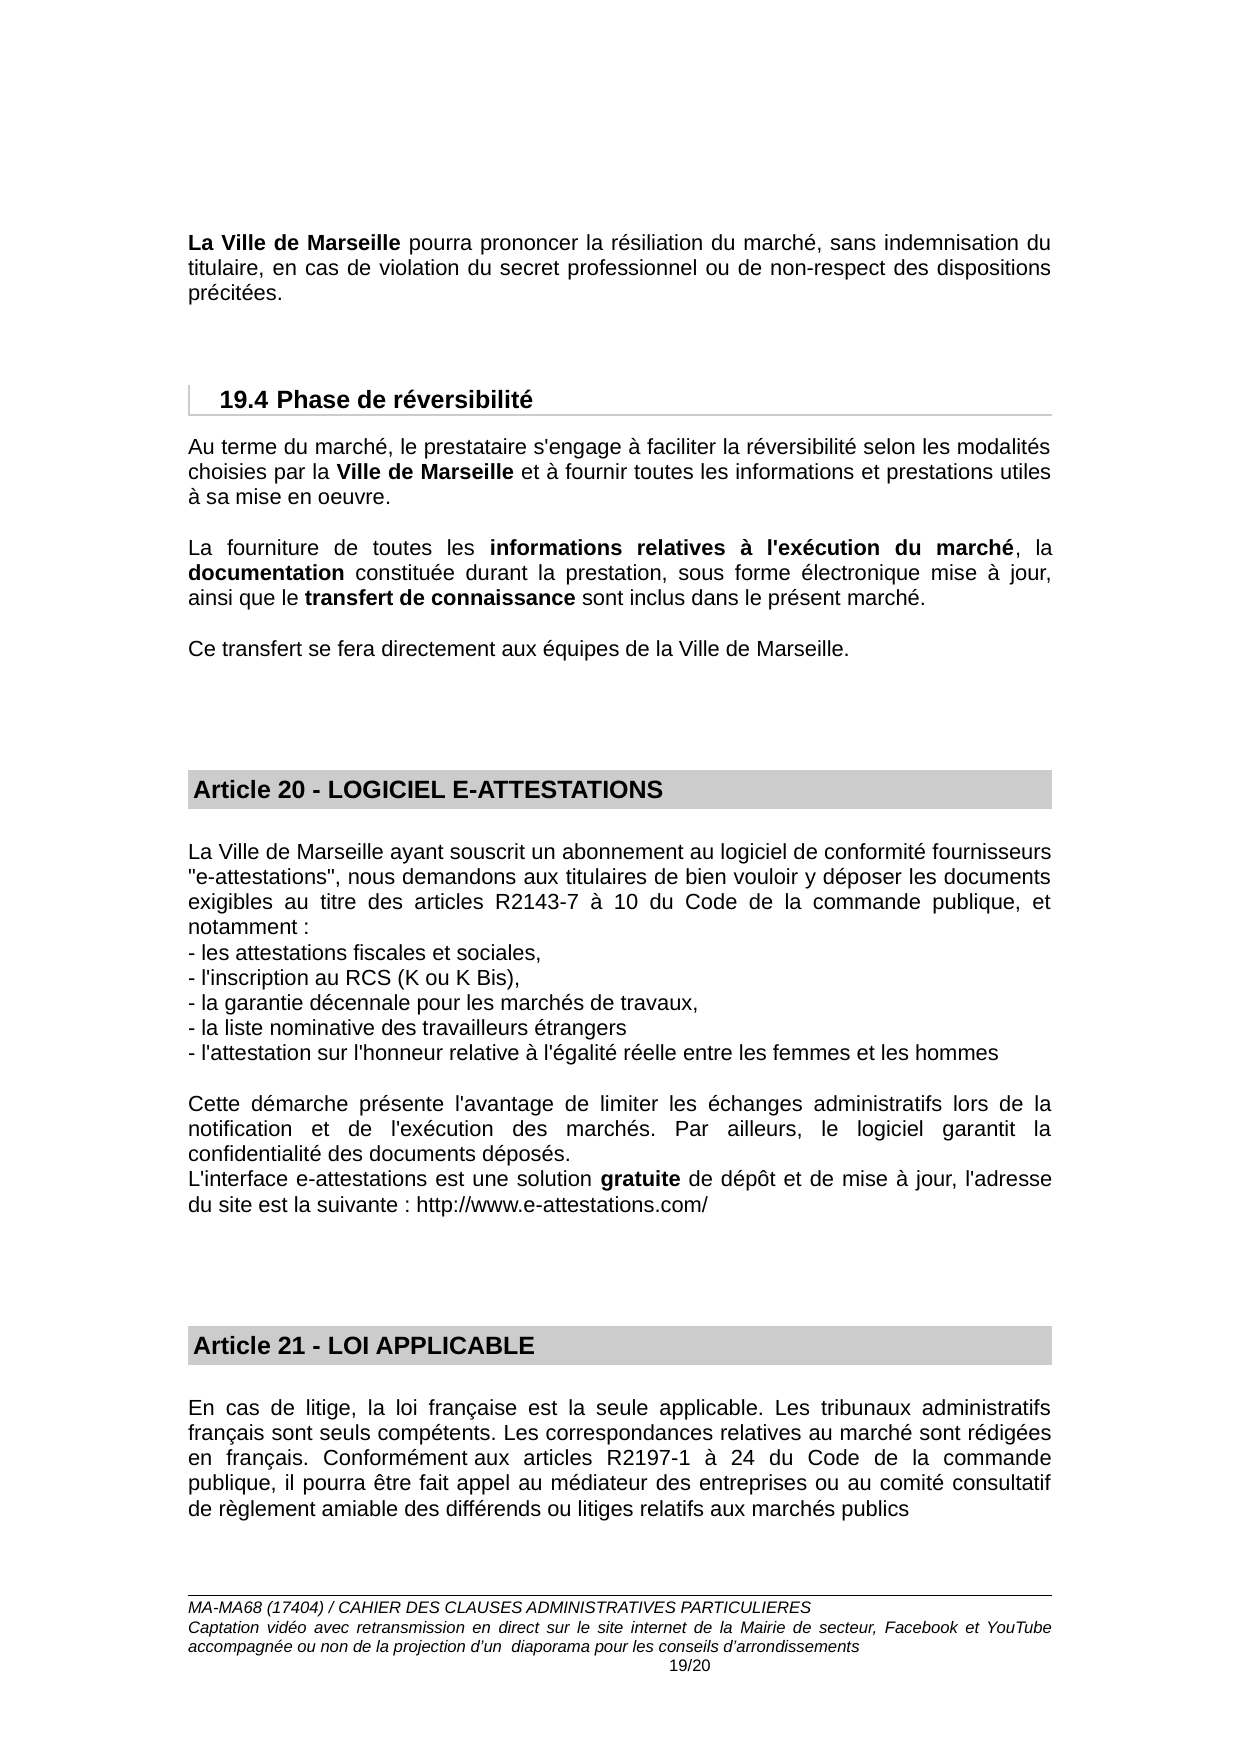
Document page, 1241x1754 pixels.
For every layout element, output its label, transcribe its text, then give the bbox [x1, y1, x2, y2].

text La Ville de Marseille ayant souscrit un abonnement au logiciel de conformité fournisseurs "e-attestations", nous demandons aux titulaires de bien vouloir y déposer les documents exigibles au titre des articles R2143-7 à 10 du Code de la commande publique, et notamment : [188, 839, 1052, 939]
text - la liste nominative des travailleurs étrangers [188, 1015, 1052, 1040]
text La fourniture de toutes les informations relatives à l'exécution du marché, la documentation constituée durant la prestation, sous forme électronique mise à jour, ainsi que le transfert de connaissance sont inclus dans le présent marché. [188, 535, 1052, 610]
text Cette démarche présente l'avantage de limiter les échanges administratifs lors de la notification et de l'exécution des marchés. Par ailleurs, le logiciel garantit la confidentialité des documents déposés. [188, 1091, 1052, 1166]
text - les attestations fiscales et sociales, [188, 939, 1052, 965]
text En cas de litige, la loi française est la seule applicable. Les tribunaux administratifs français sont seuls compétents. Les correspondances relatives au marché sont rédigées en français. Conformément aux articles R2197-1 à 24 du Code de la commande publique, il pourra être fait appel au médiateur des entreprises ou au comité consultatif de règlement amiable des différends ou litiges relatifs aux marchés publics [188, 1395, 1052, 1521]
subtitle LOI APPLICABLE [190, 1328, 1050, 1363]
text - l'inscription au RCS (K ou K Bis), [188, 965, 1052, 990]
text La Ville de Marseille pourra prononcer la résiliation du marché, sans indemnisation du titulaire, en cas de violation du secret professionnel ou de non-respect des dispositions précitées. [188, 230, 1052, 305]
subtitle LOGICIEL E-ATTESTATIONS [190, 772, 1050, 807]
text - l'attestation sur l'honneur relative à l'égalité réelle entre les femmes et les hommes [188, 1040, 1052, 1066]
text Au terme du marché, le prestataire s'engage à faciliter la réversibilité selon les modalités choisies par la Ville de Marseille et à fournir toutes les informations et prestations utiles à sa mise en oeuvre. [188, 434, 1052, 509]
text Ce transfert se fera directement aux équipes de la Ville de Marseille. [188, 636, 1052, 661]
subtitle Phase de réversibilité [190, 385, 1052, 414]
text L'interface e-attestations est une solution gratuite de dépôt et de mise à jour, l'adresse du site est la suivante : http://www.e-attestations.com/ [188, 1166, 1052, 1217]
text - la garantie décennale pour les marchés de travaux, [188, 990, 1052, 1015]
